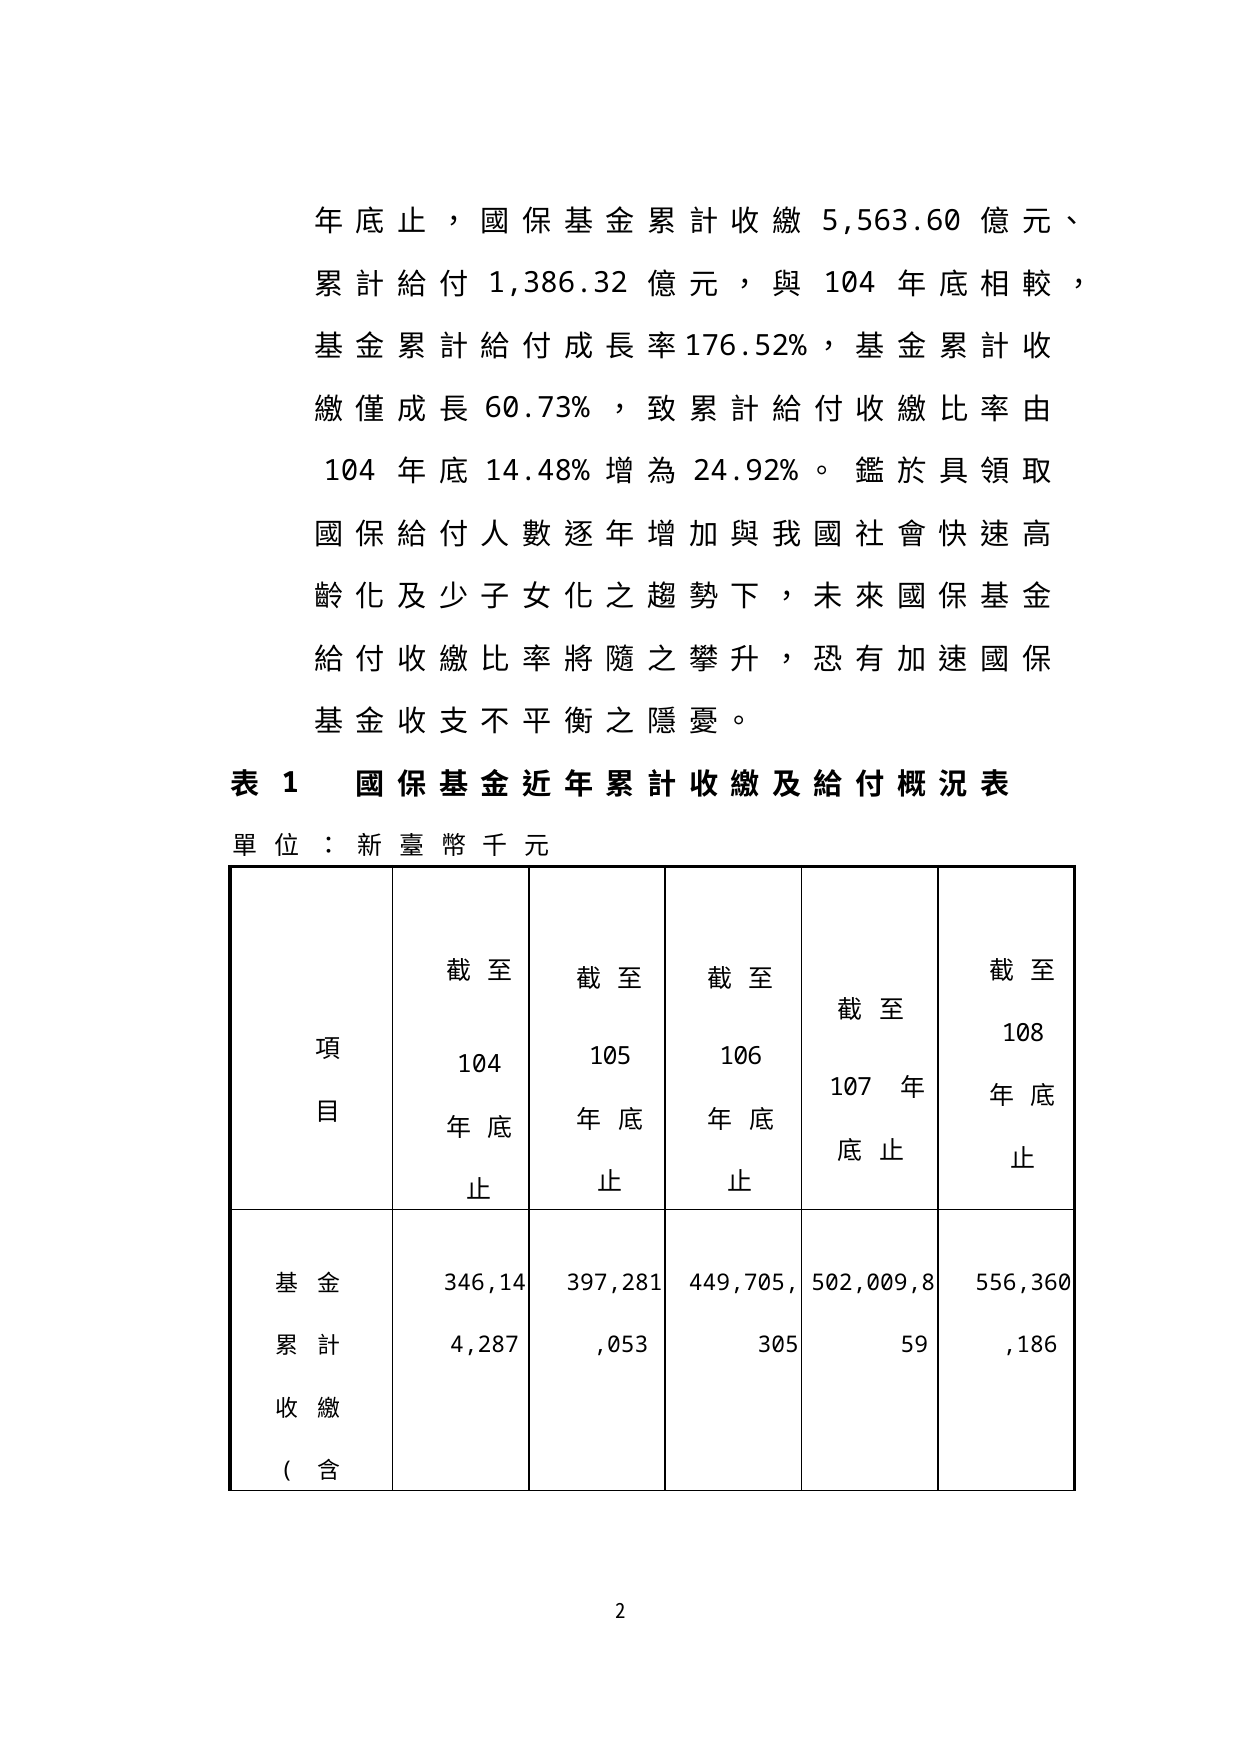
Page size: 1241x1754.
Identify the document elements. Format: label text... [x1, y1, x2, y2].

table_cell 449,705,305 [666, 1210, 801, 1490]
table_header 截至 105年底止 [530, 868, 664, 1208]
table_cell 397,281,053 [530, 1210, 664, 1490]
table_header 項 目 [232, 868, 392, 1208]
table_cell 556,360,186 [939, 1210, 1073, 1490]
table_header 截至 107年底止 [802, 868, 937, 1208]
table_header 截至 108年底止 [939, 868, 1073, 1208]
table_cell 基金累計收繳(含 [232, 1210, 392, 1490]
table_header 截至 104年底止 [393, 868, 528, 1208]
table_cell 502,009,859 [802, 1210, 937, 1490]
table_header 截至 106年底止 [666, 868, 801, 1208]
text 表1 國保基金近年累計收繳及給付概況表 單位：新臺幣千元 [203, 740, 1058, 865]
text 國保基金自97年10月1日開辦迄今，因尚處於保險開辦初期，各年度收入均大於支出，基金規模亦隨收支結餘之累積，而呈成長之趨勢，截至108年底止，負債準備達5,030.14億元。據國保基金累計收繳及給付資料（詳表1）顯示，截至108年底止，國保基金累計收繳5,563.60億元、累計給付1,386.32億元，與104年底相較，基金累計給付成長率176.52%，基金累計收繳僅成長60.73%，致累計給付收繳比率由104年底14.48%增為24.92%。鑑於具領取國保給付人數逐年增加與我國社會快速高齡化及少子女化之趨勢下，未來國保基金給付收繳比率將隨之攀升，恐有加速國保基金收支不平衡之隱憂。 [271, 177, 1058, 740]
table_cell 346,144,287 [393, 1210, 528, 1490]
